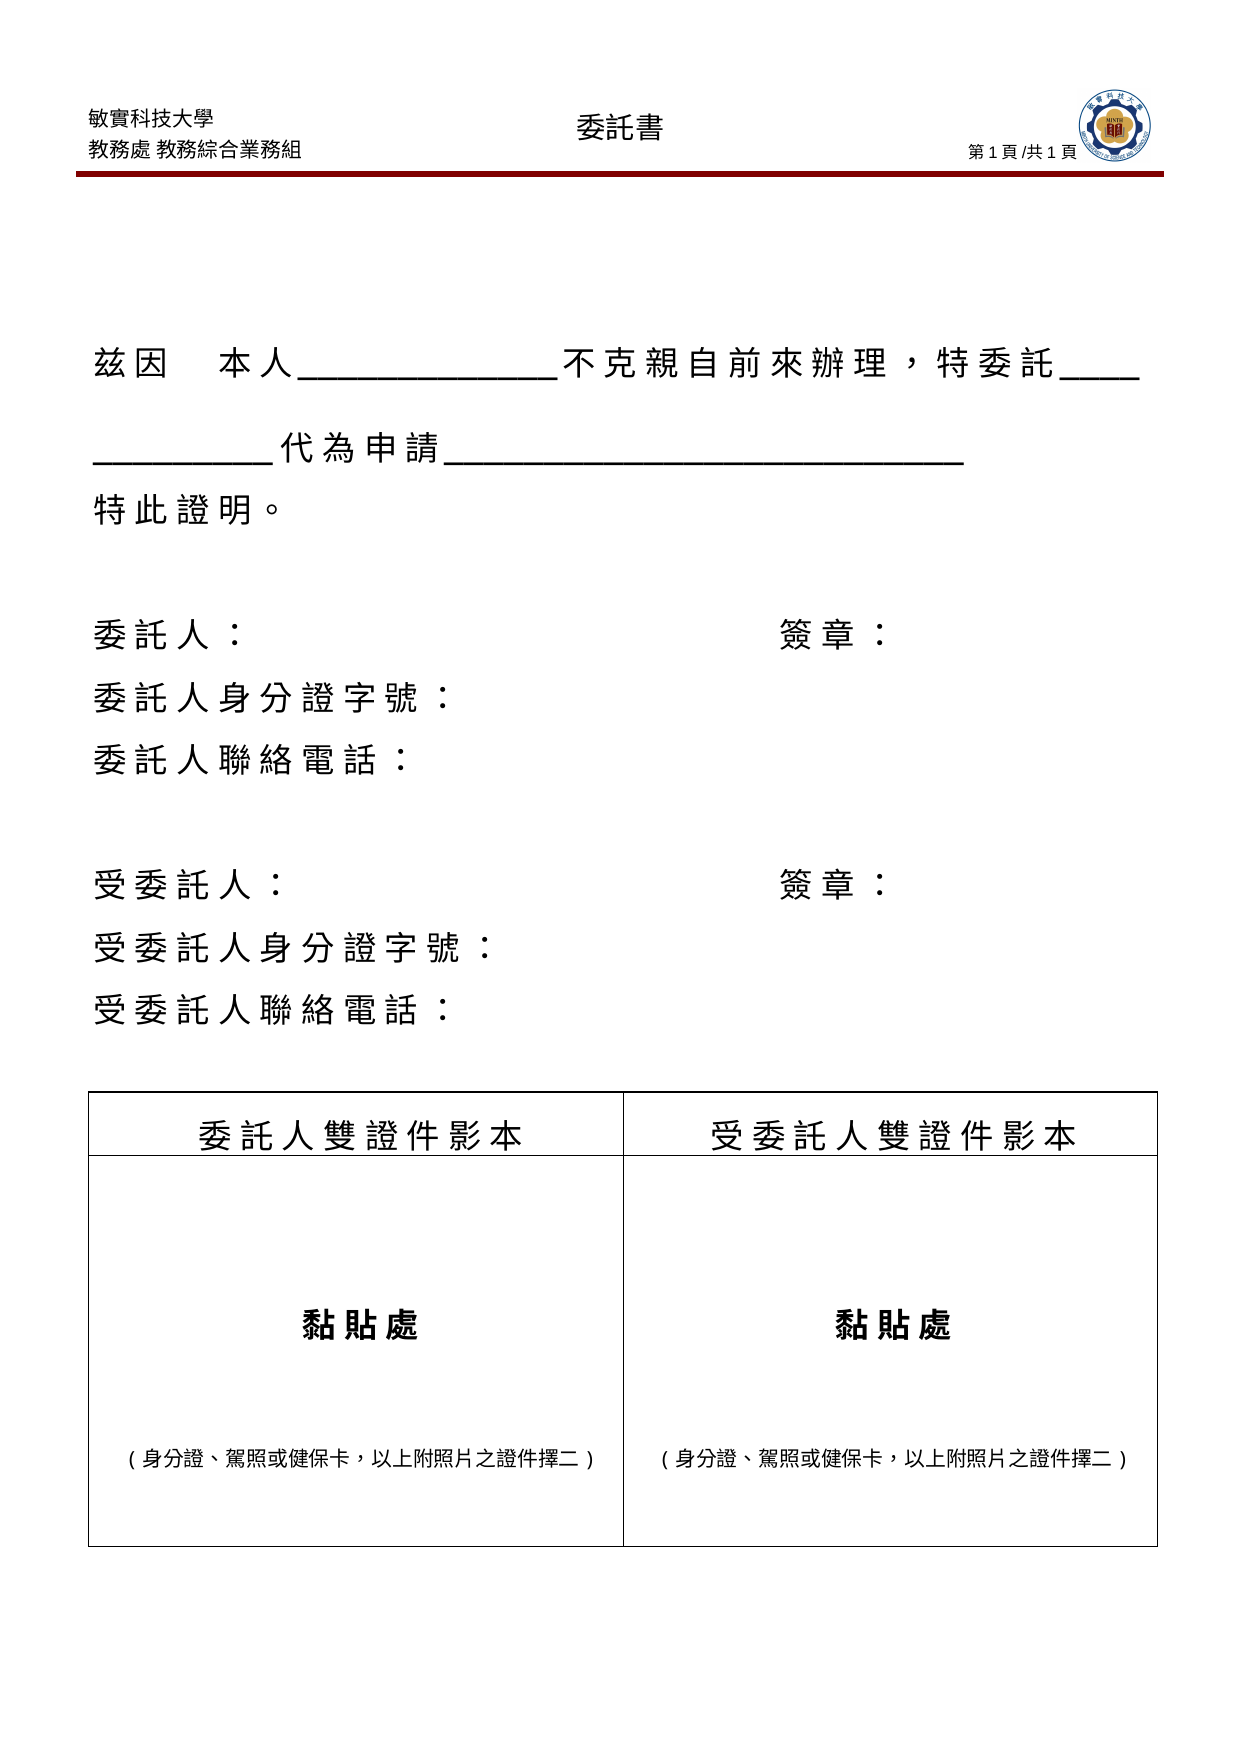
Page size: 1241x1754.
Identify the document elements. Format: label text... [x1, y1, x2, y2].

text 委託人身分證字號： [89, 654, 1151, 716]
text 委託人： 簽章： [89, 591, 1151, 654]
text 受委託人： 簽章： [89, 841, 1151, 904]
table_cell 黏貼處 (身分證、駕照或健保卡，以上附照片之證件擇二) [624, 1156, 1157, 1546]
text 兹因 本人_____________不克親自前來辦理，特委託_____________代為申請__________________________ [89, 279, 1151, 466]
table_header 受委託人雙證件影本 [624, 1093, 1157, 1155]
text 受委託人聯絡電話： [89, 966, 1151, 1029]
text 特此證明。 [89, 466, 1151, 529]
text 委託人聯絡電話： [89, 716, 1151, 779]
table_cell 黏貼處 (身分證、駕照或健保卡，以上附照片之證件擇二) [89, 1156, 623, 1546]
text 受委託人身分證字號： [89, 904, 1151, 966]
table_header 委託人雙證件影本 [89, 1093, 623, 1155]
